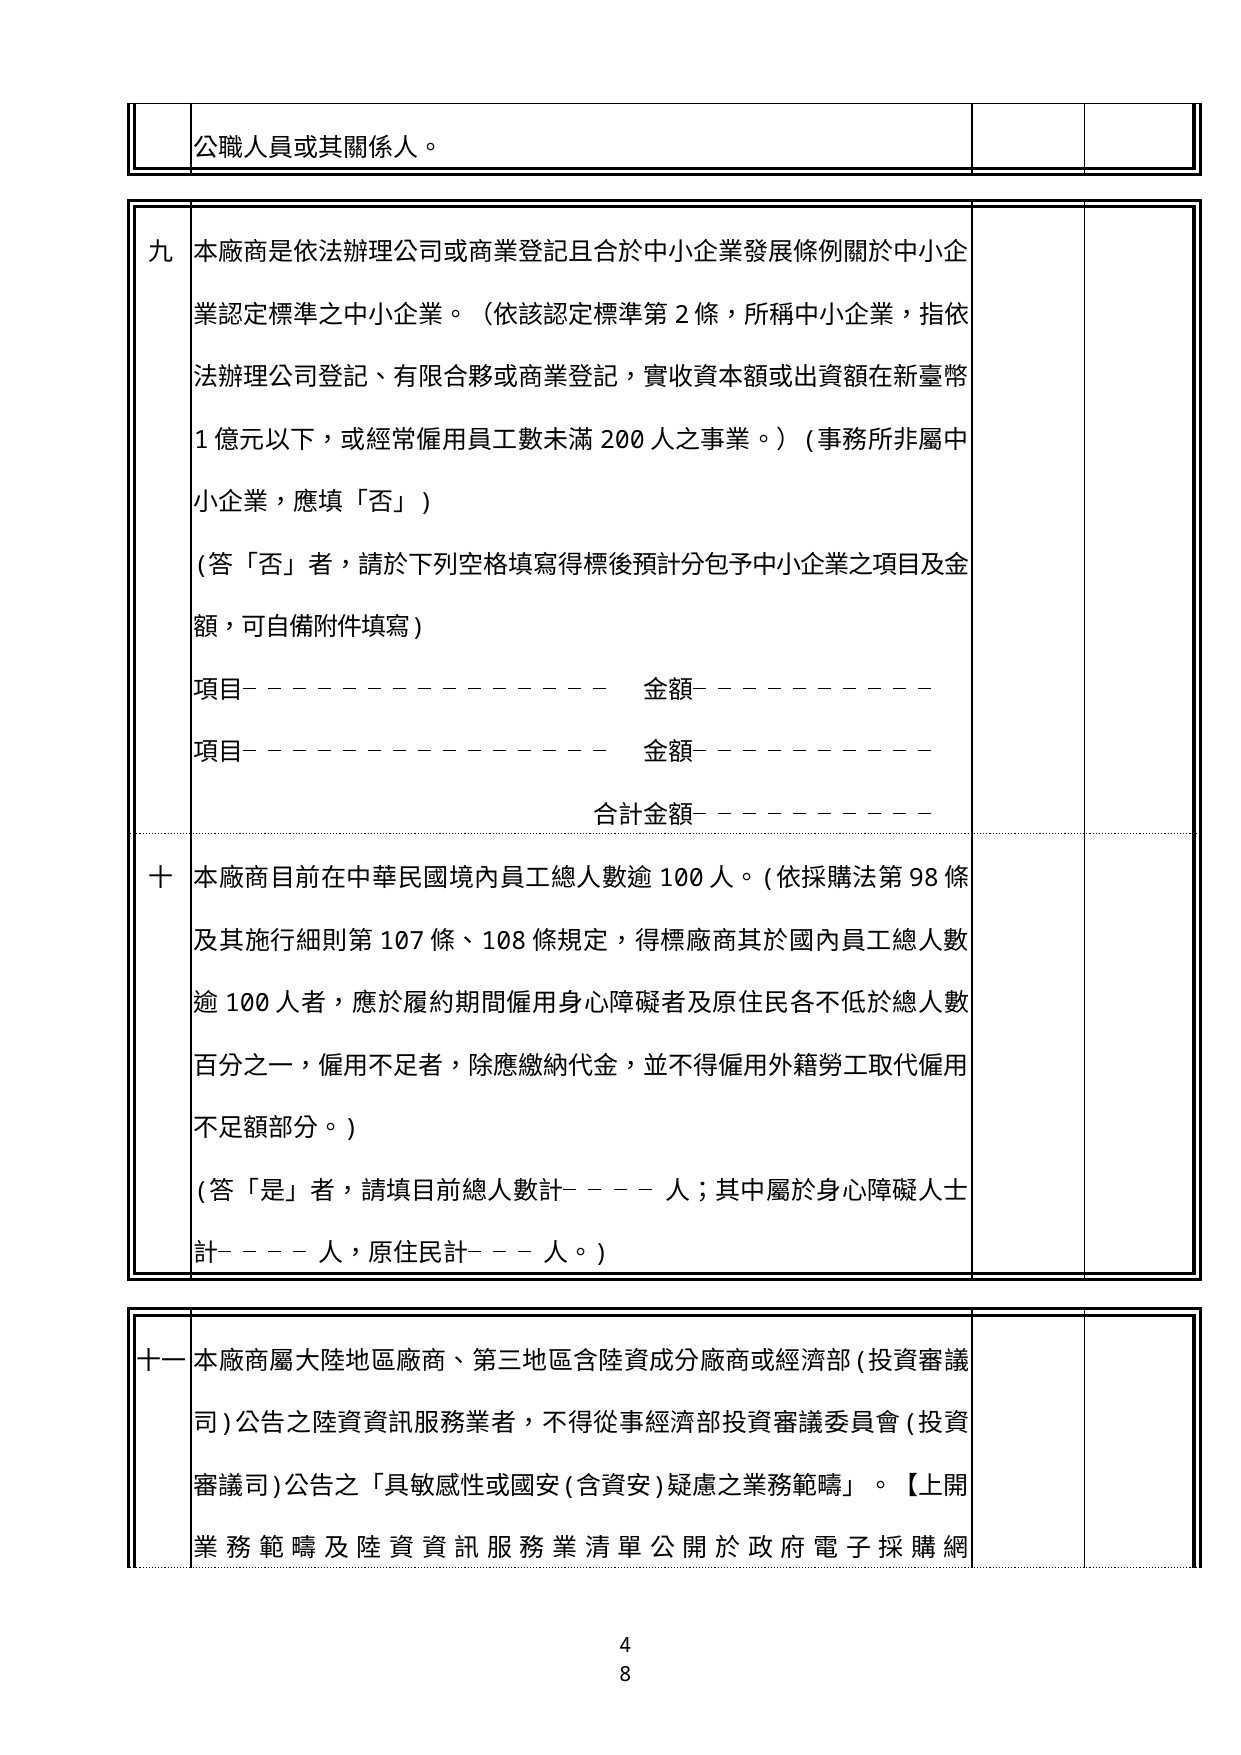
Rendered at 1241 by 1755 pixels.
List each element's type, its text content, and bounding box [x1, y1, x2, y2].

table_cell [136, 104, 190, 167]
table_cell 本廠商目前在中華民國境內員工總人數逾100人。(依採購法第98條及其施行細則第107條、108條規定，得標廠商其於國內員工總人數逾100人者，應於履約期間僱用身心障礙者及原住民各不低於總人數百分之一，僱用不足者，除應繳納代金，並不得僱用外籍勞工取代僱用不足額部分。) (答「是」者，請填目前總人數計╴╴╴╴人；其中屬於身心障礙人士計╴╴╴╴人，原住民計╴╴╴人。) [192, 833, 971, 1272]
table_header 本廠商屬大陸地區廠商、第三地區含陸資成分廠商或經濟部(投資審議司)公告之陸資資訊服務業者，不得從事經濟部投資審議委員會(投資審議司)公告之「具敏感性或國安(含資安)疑慮之業務範疇」。【上開業務範疇及陸資資訊服務業清單公開於政府電子採購網 [192, 1317, 971, 1567]
table_header 十一 [132, 1310, 190, 1567]
table_cell [973, 104, 1084, 167]
table_header [973, 208, 1084, 833]
table_header [973, 1310, 1084, 1314]
table_cell [1085, 833, 1192, 1272]
table_header [1085, 202, 1197, 833]
table_header [1085, 208, 1192, 833]
table_header [973, 1317, 1084, 1567]
table_header 本廠商是依法辦理公司或商業登記且合於中小企業發展條例關於中小企業認定標準之中小企業。（依該認定標準第2條，所稱中小企業，指依法辦理公司登記、有限合夥或商業登記，實收資本額或出資額在新臺幣1億元以下，或經常僱用員工數未滿200人之事業。）(事務所非屬中小企業，應填「否」) (答「否」者，請於下列空格填寫得標後預計分包予中小企業之項目及金額，可自備附件填寫) 項目╴╴╴╴╴╴╴╴╴╴╴╴╴╴╴ 金額╴╴╴╴╴╴╴╴╴╴ 項目╴╴╴╴╴╴╴╴╴╴╴╴╴╴╴ 金額╴╴╴╴╴╴╴╴╴╴ 合計金額╴╴╴╴╴╴╴╴╴╴ [192, 208, 971, 833]
table_cell [1085, 104, 1192, 167]
table_cell 公職人員或其關係人。 [192, 104, 971, 167]
table_header 九 [132, 202, 190, 833]
table_header [1085, 1317, 1192, 1567]
table_header [1085, 1310, 1197, 1567]
table_cell [973, 833, 1084, 1272]
table_cell 十 [136, 833, 190, 1272]
